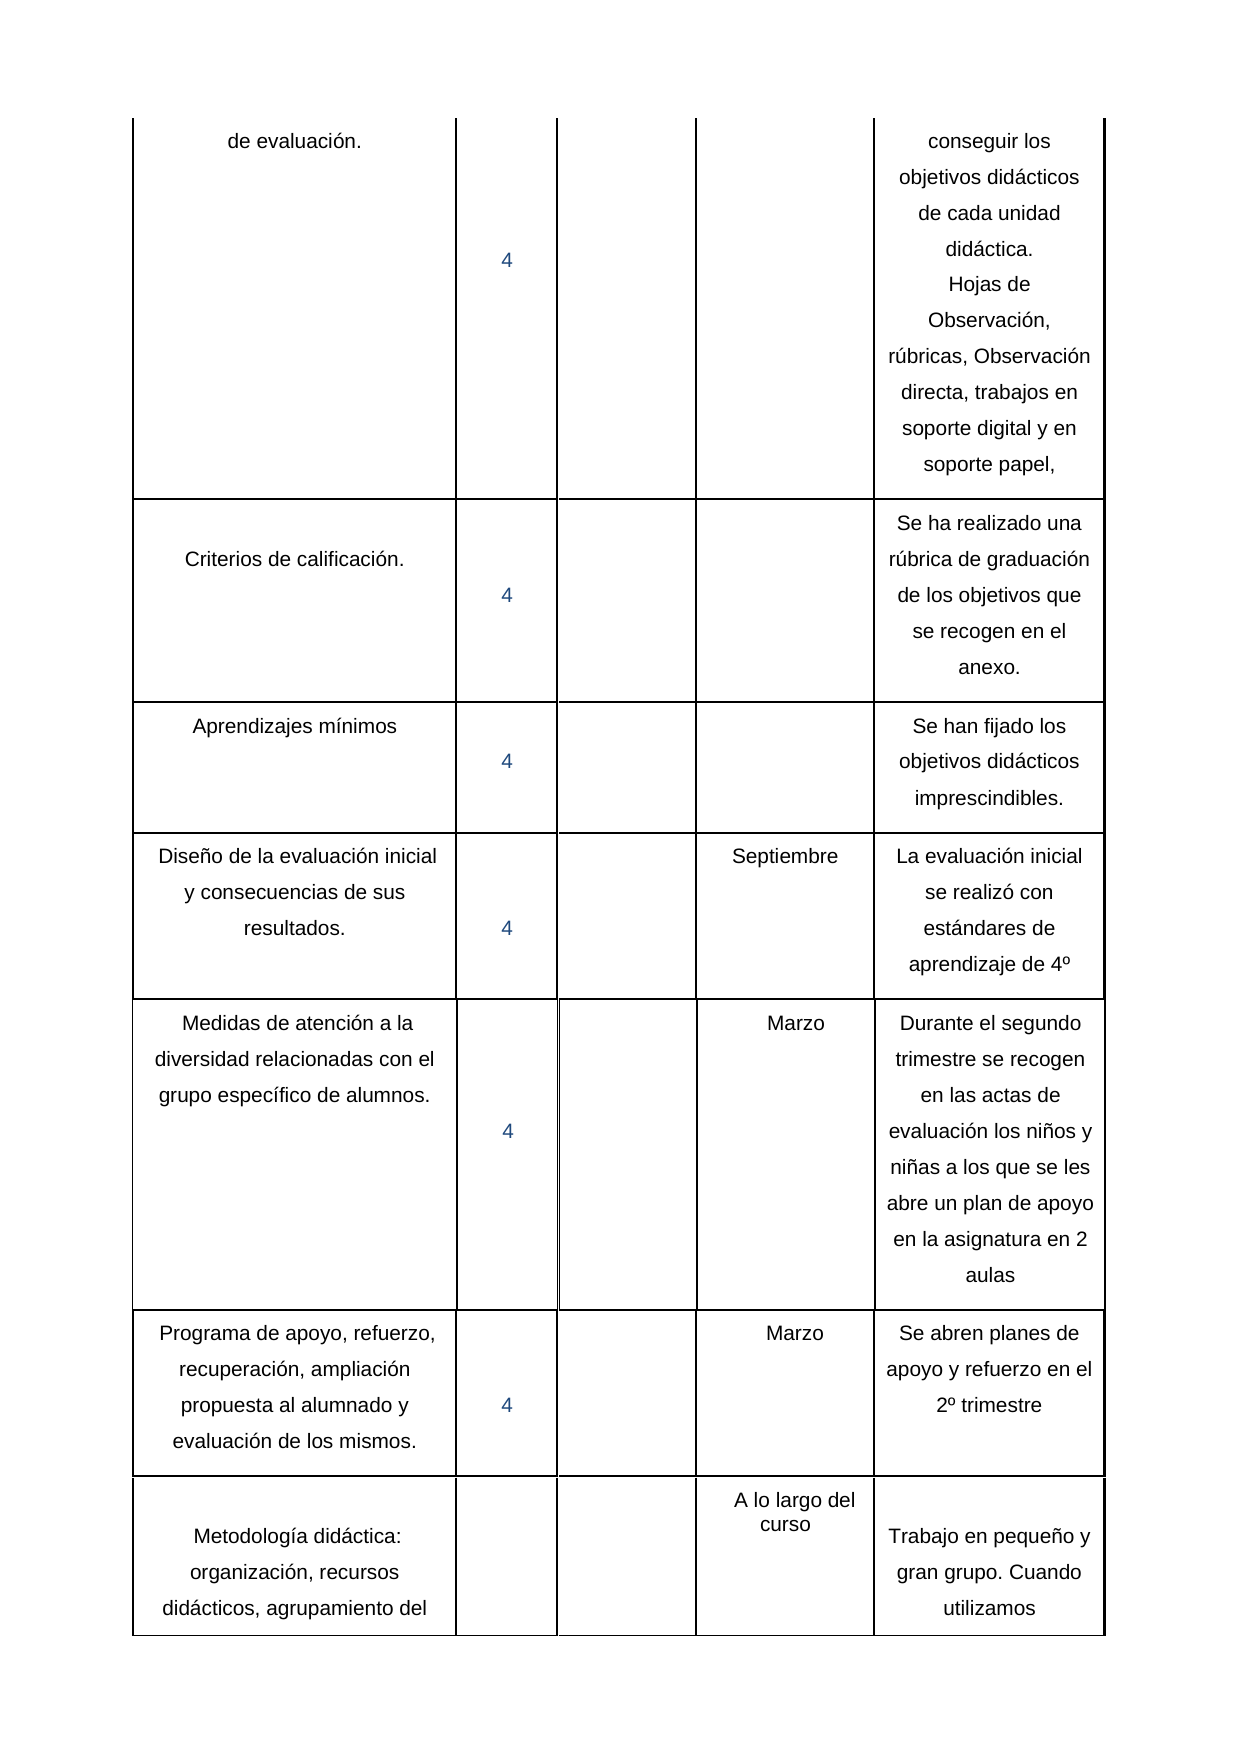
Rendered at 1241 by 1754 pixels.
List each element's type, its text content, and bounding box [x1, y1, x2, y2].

table_cell [457, 1478, 556, 1635]
table_cell Trabajo en pequeño y gran grupo. Cuando utilizamos [875, 1478, 1103, 1635]
table_cell Metodología didáctica: organización, recursos didácticos, agrupamiento del [134, 1478, 455, 1635]
table_cell 4 [457, 1311, 556, 1475]
table_cell 4 [457, 703, 556, 832]
table_cell [559, 834, 695, 998]
table_cell [559, 500, 695, 701]
table_cell La evaluación inicial se realizó con estándares de aprendizaje de 4º [875, 834, 1103, 998]
table_cell Durante el segundo trimestre se recogen en las actas de evaluación los niños y niñas a los que se les abre un plan de apoyo en la asignatura en 2 aulas [876, 1000, 1104, 1309]
table_cell Marzo [698, 1000, 874, 1309]
table_cell [559, 118, 695, 498]
table_cell 4 [457, 500, 556, 701]
table_cell Diseño de la evaluación inicial y consecuencias de sus resultados. [134, 834, 455, 998]
table_cell [697, 118, 873, 498]
table_cell A lo largo del curso [697, 1478, 873, 1635]
table_cell [697, 500, 873, 701]
table_cell Programa de apoyo, refuerzo, recuperación, ampliación propuesta al alumnado y evaluación de los mismos. [134, 1311, 455, 1475]
table_cell [559, 703, 695, 832]
table_cell [559, 1478, 695, 1635]
table_cell 4 [457, 834, 556, 998]
table_cell conseguir los objetivos didácticos de cada unidad didáctica. Hojas de Observación, rúbricas, Observación directa, trabajos en soporte digital y en soporte papel, [875, 118, 1103, 498]
table_cell 4 [458, 1000, 557, 1309]
table_cell [559, 1311, 695, 1475]
table_cell Septiembre [697, 834, 873, 998]
table_cell [697, 703, 873, 832]
table_cell Se ha realizado una rúbrica de graduación de los objetivos que se recogen en el anexo. [875, 500, 1103, 701]
table_cell Criterios de calificación. [134, 500, 455, 701]
table_cell Marzo [697, 1311, 873, 1475]
table_cell de evaluación. [134, 118, 455, 498]
table_cell [560, 1000, 696, 1309]
table_cell Se abren planes de apoyo y refuerzo en el 2º trimestre [875, 1311, 1103, 1475]
table_cell Medidas de atención a la diversidad relacionadas con el grupo específico de alumnos. [133, 1000, 456, 1309]
table_cell Se han fijado los objetivos didácticos imprescindibles. [875, 703, 1103, 832]
table_cell 4 [457, 118, 556, 498]
table_cell Aprendizajes mínimos [134, 703, 455, 832]
